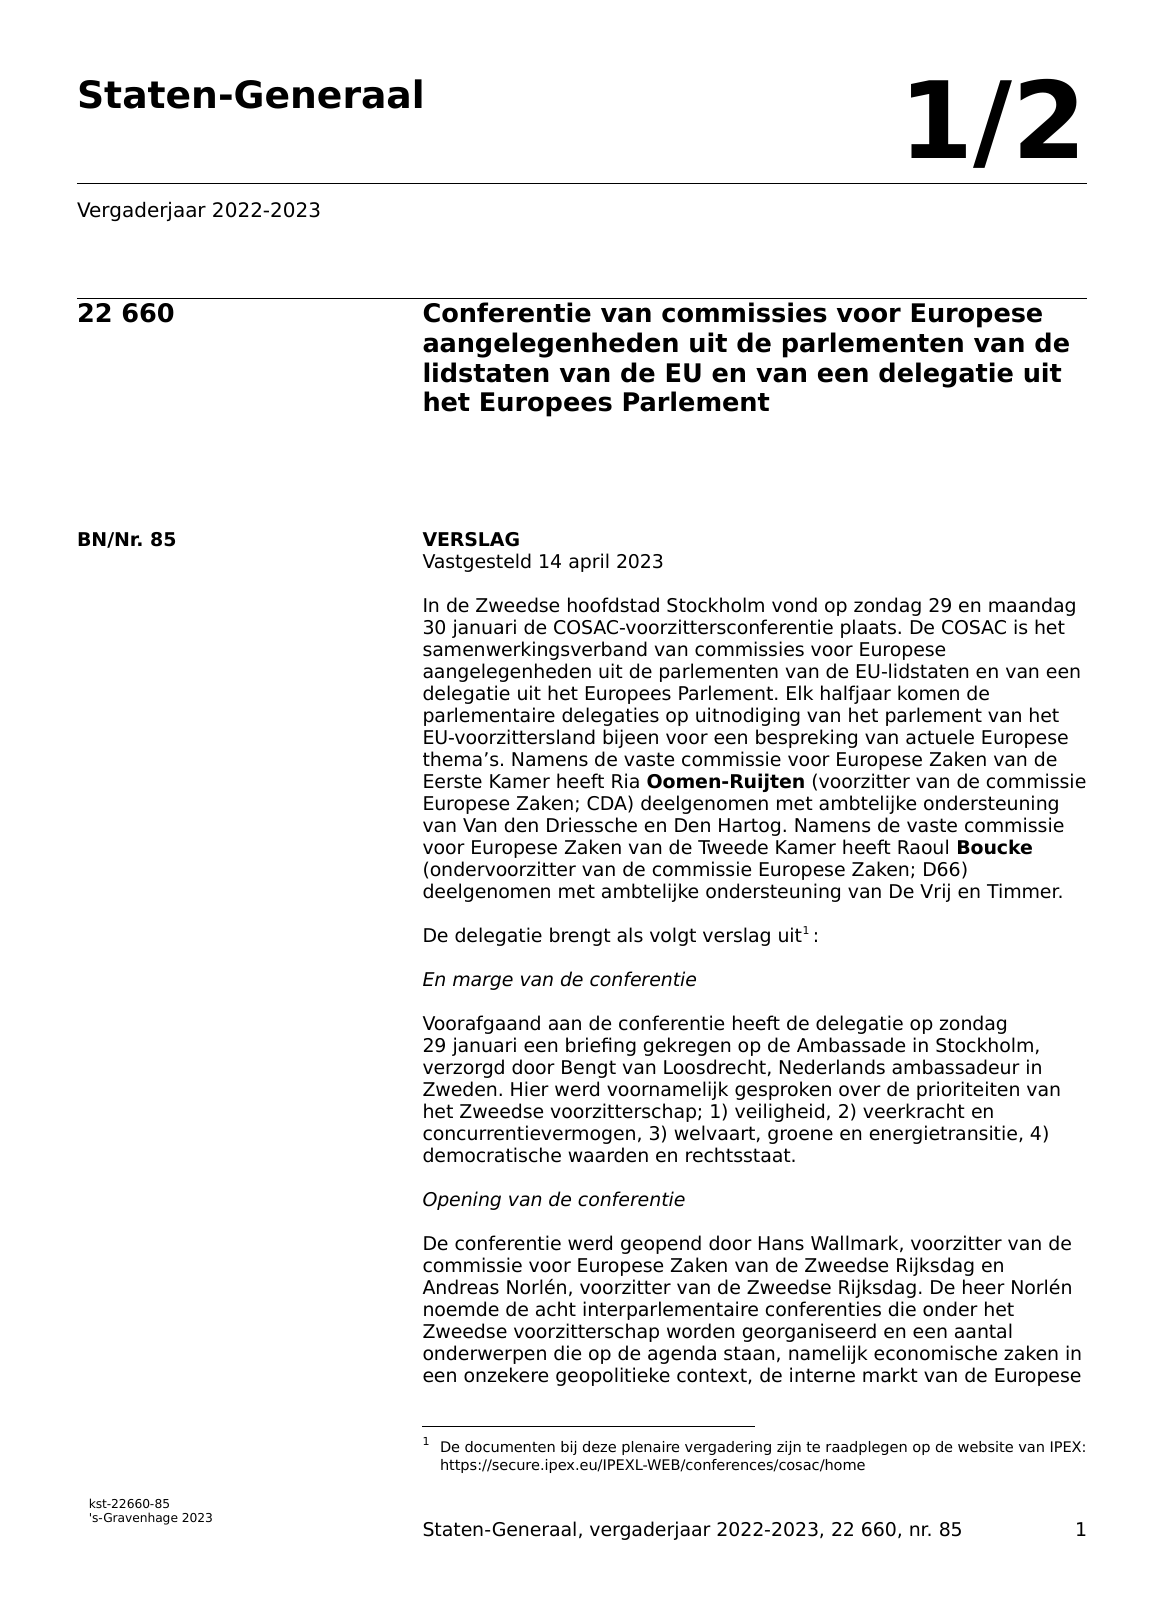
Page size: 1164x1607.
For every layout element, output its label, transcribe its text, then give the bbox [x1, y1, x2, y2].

text De delegatie brengt als volgt verslag uit: [422, 925, 1087, 947]
text De documenten bij deze plenaire vergadering zijn te raadplegen op de website van IPEX: https://secure.ipex.eu/IPEXL-WEB/conferences/cosac/home [422, 1435, 1087, 1474]
text Voorafgaand aan de conferentie heeft de delegatie op zondag 29 januari een briefing gekregen op de Ambassade in Stockholm, verzorgd door Bengt van Loosdrecht, Nederlands ambassadeur in Zweden. Hier werd voornamelijk gesproken over de prioriteiten van het Zweedse voorzitterschap; 1) veiligheid, 2) veerkracht en concurrentievermogen, 3) welvaart, groene en energietransitie, 4) democratische waarden en rechtsstaat. [422, 1013, 1087, 1167]
text 's-Gravenhage 2023 [88, 1511, 323, 1525]
subtitle BN/Nr. 85 VERSLAG [77, 529, 1087, 551]
subtitle Opening van de conferentie [422, 1189, 1087, 1211]
text Vastgesteld 14 april 2023 [422, 551, 1087, 573]
table_header 1/2 [886, 59, 1087, 183]
text In de Zweedse hoofdstad Stockholm vond op zondag 29 en maandag 30 januari de COSAC-voorzittersconferentie plaats. De COSAC is het samenwerkingsverband van commissies voor Europese aangelegenheden uit de parlementen van de EU-lidstaten en van een delegatie uit het Europees Parlement. Elk halfjaar komen de parlementaire delegaties op uitnodiging van het parlement van het EU-voorzittersland bijeen voor een bespreking van actuele Europese thema’s. Namens de vaste commissie voor Europese Zaken van de Eerste Kamer heeft Ria Oomen-Ruijten (voorzitter van de commissie Europese Zaken; CDA) deelgenomen met ambtelijke ondersteuning van Van den Driessche en Den Hartog. Namens de vaste commissie voor Europese Zaken van de Tweede Kamer heeft Raoul Boucke (ondervoorzitter van de commissie Europese Zaken; D66) deelgenomen met ambtelijke ondersteuning van De Vrij en Timmer. [422, 595, 1087, 903]
table_cell Vergaderjaar 2022-2023 [77, 184, 1087, 298]
table_header Staten-Generaal [77, 59, 886, 183]
text kst-22660-85 [88, 1497, 323, 1511]
subtitle En marge van de conferentie [422, 969, 1087, 991]
text De conferentie werd geopend door Hans Wallmark, voorzitter van de commissie voor Europese Zaken van de Zweedse Rijksdag en Andreas Norlén, voorzitter van de Zweedse Rijksdag. De heer Norlén noemde de acht interparlementaire conferenties die onder het Zweedse voorzitterschap worden georganiseerd en een aantal onderwerpen die op de agenda staan, namelijk economische zaken in een onzekere geopolitieke context, de interne markt van de Europese [422, 1233, 1087, 1387]
subtitle 22 660 Conferentie van commissies voor Europese aangelegenheden uit de parlementen van de lidstaten van de EU en van een delegatie uit het Europees Parlement [77, 299, 1087, 418]
